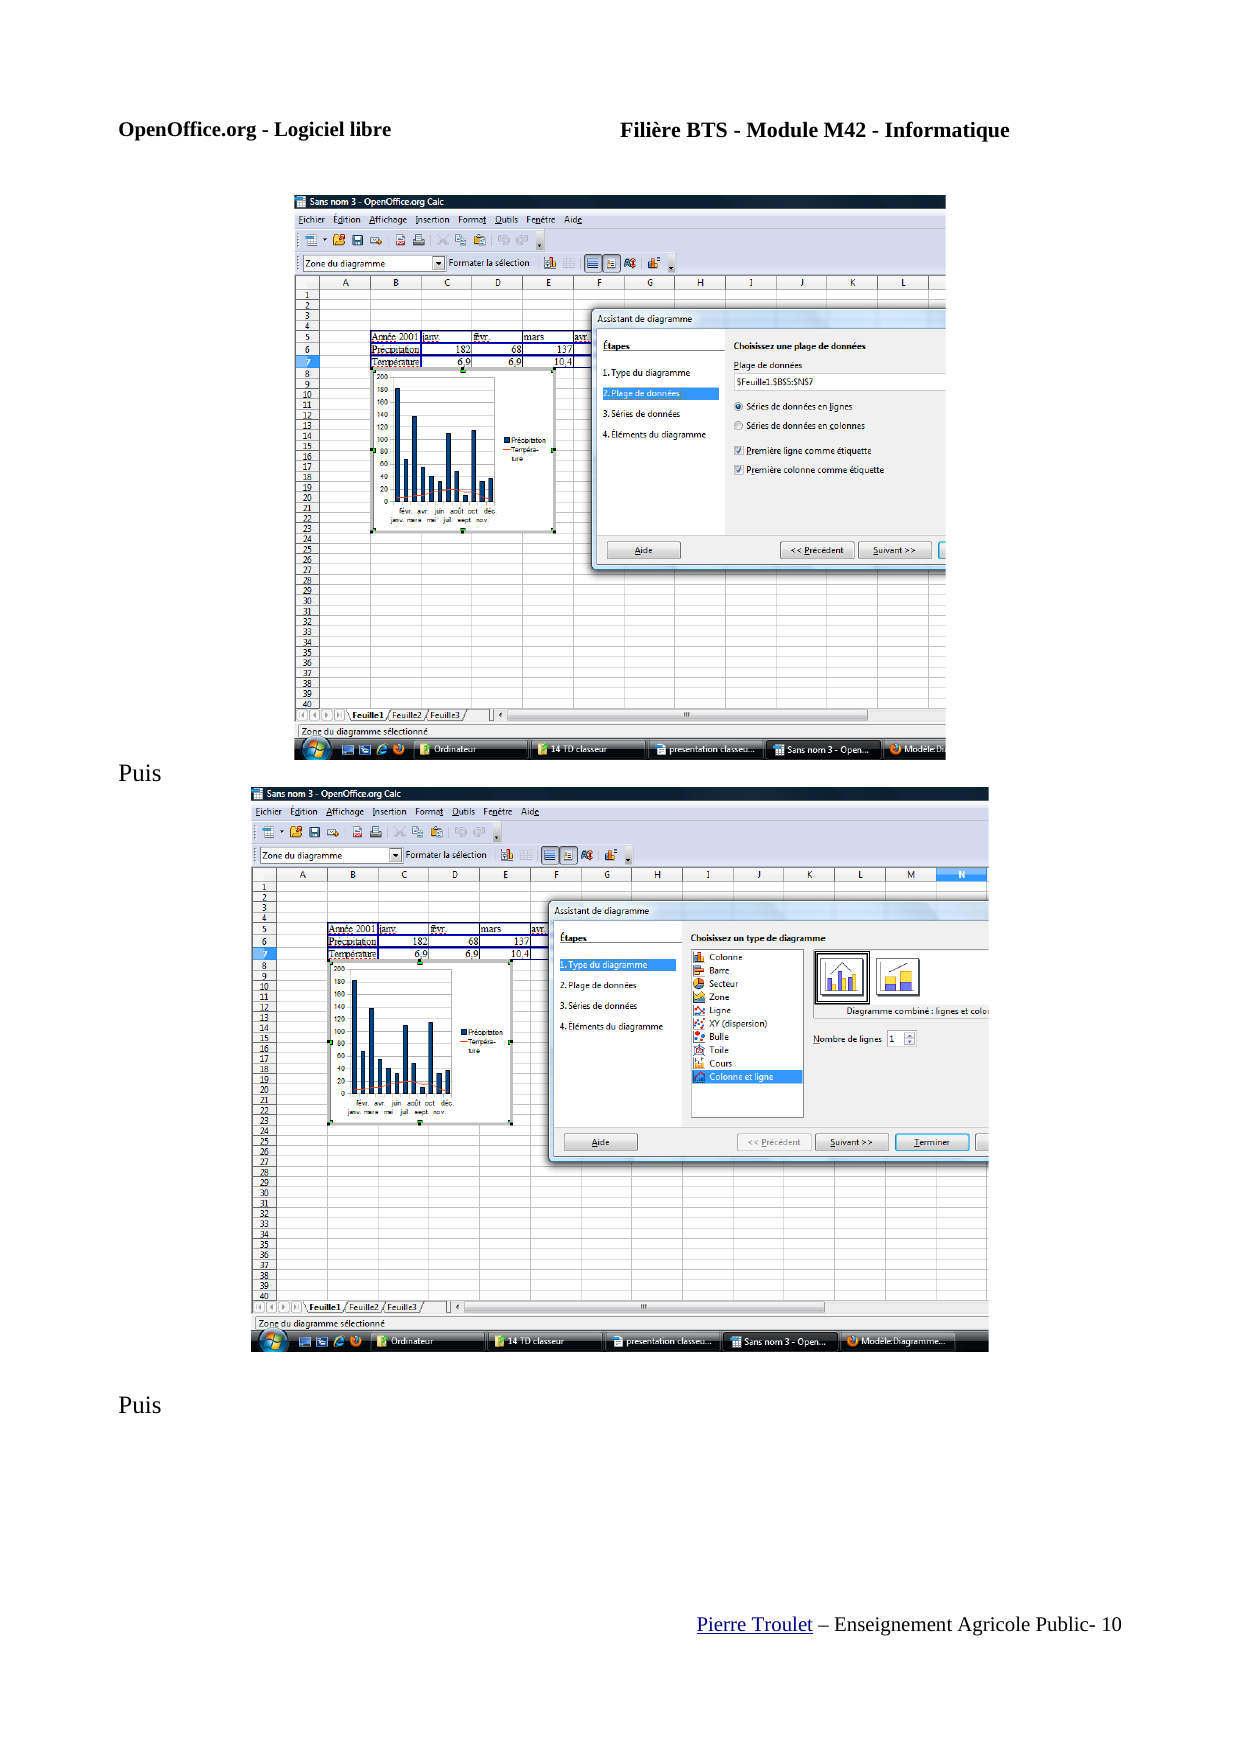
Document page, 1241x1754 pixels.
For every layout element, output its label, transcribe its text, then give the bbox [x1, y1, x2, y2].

picture [294, 195, 946, 760]
picture [251, 787, 989, 1352]
text Puis [118, 195, 1122, 787]
text Puis [118, 1392, 1122, 1419]
